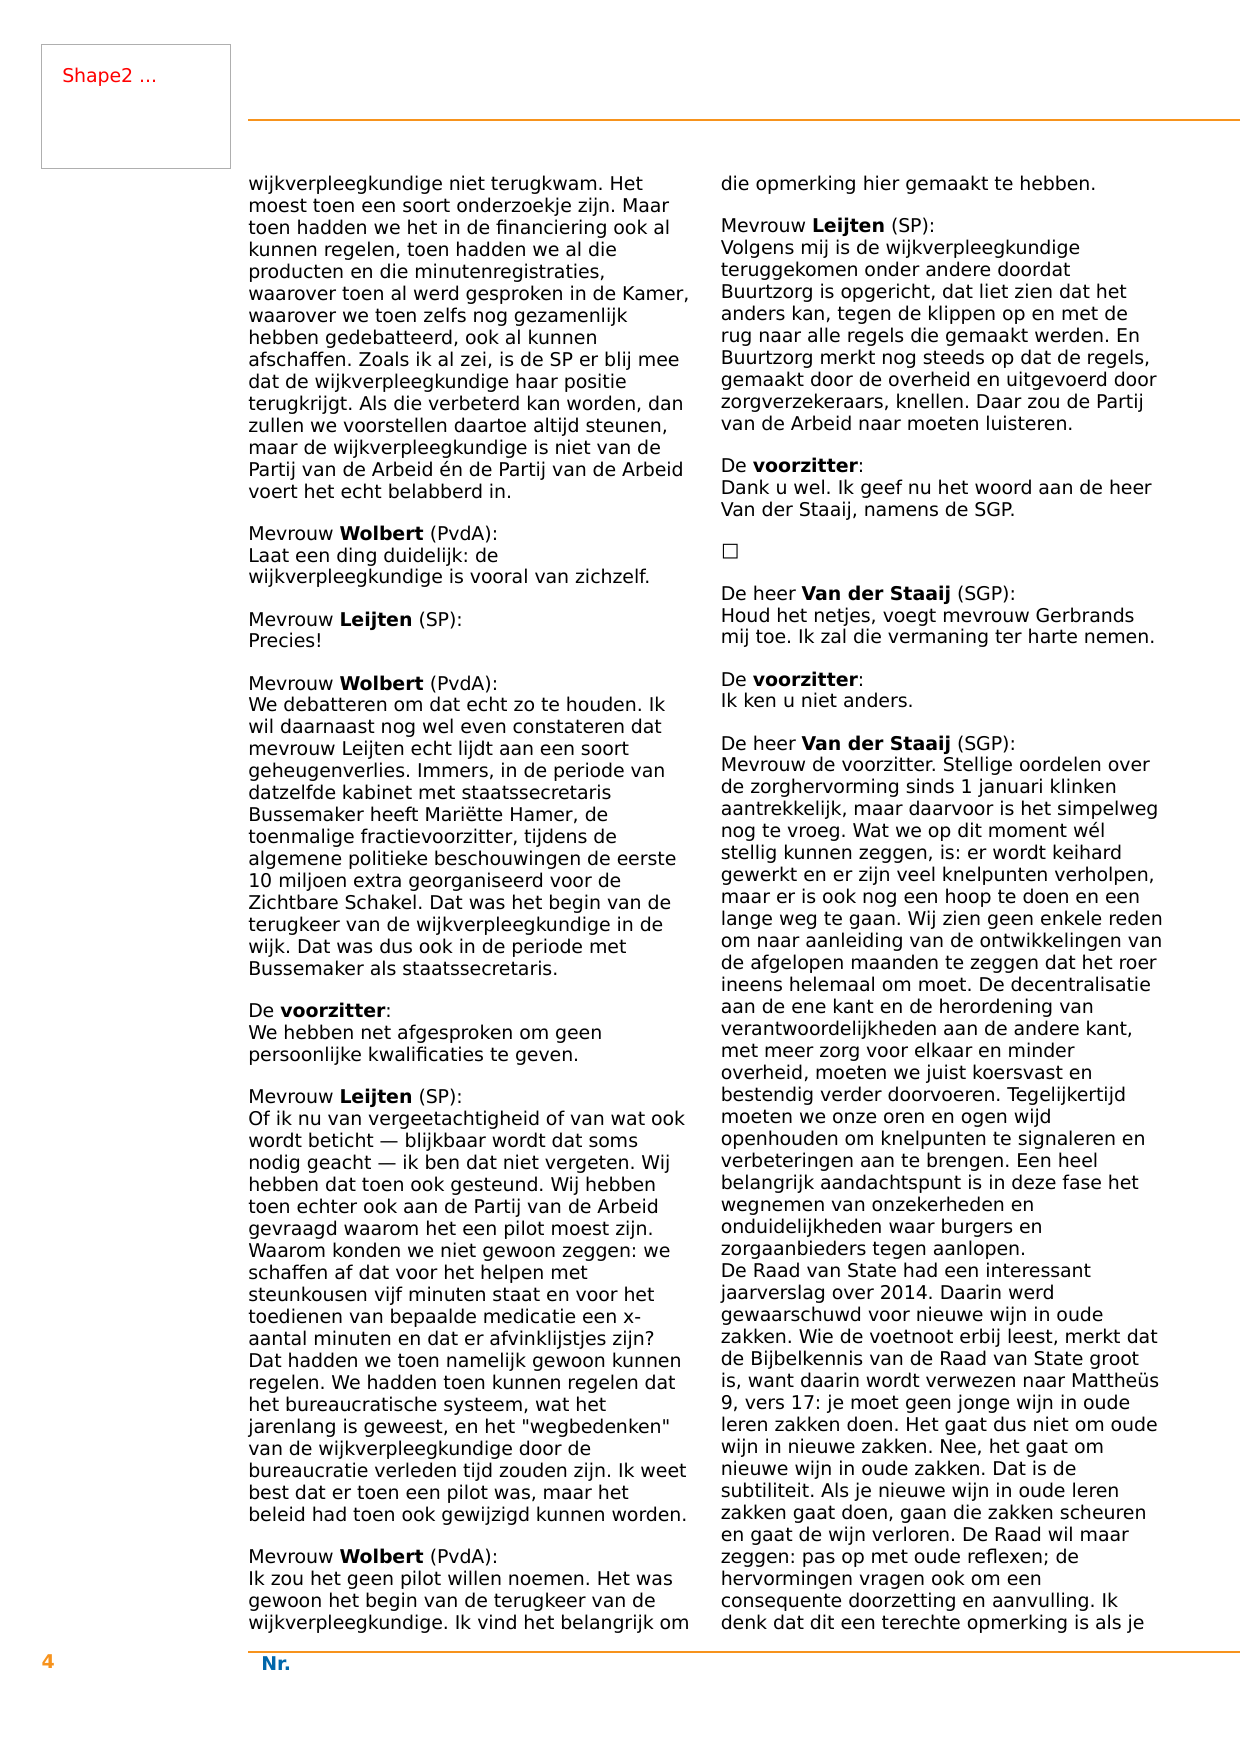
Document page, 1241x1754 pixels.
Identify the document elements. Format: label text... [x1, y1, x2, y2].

text De voorzitter: [248, 1000, 691, 1022]
text die opmerking hier gemaakt te hebben. [721, 173, 1163, 195]
text Mevrouw Wolbert (PvdA): [248, 1546, 691, 1568]
text Of ik nu van vergeetachtigheid of van wat ook wordt beticht — blijkbaar wordt dat soms nodig geacht — ik ben dat niet vergeten. Wij hebben dat toen ook gesteund. Wij hebben toen echter ook aan de Partij van de Arbeid gevraagd waarom het een pilot moest zijn. Waarom konden we niet gewoon zeggen: we schaffen af dat voor het helpen met steunkousen vijf minuten staat en voor het toedienen van bepaalde medicatie een x-aantal minuten en dat er afvinklijstjes zijn? Dat hadden we toen namelijk gewoon kunnen regelen. We hadden toen kunnen regelen dat het bureaucratische systeem, wat het jarenlang is geweest, en het "wegbedenken" van de wijkverpleegkundige door de bureaucratie verleden tijd zouden zijn. Ik weet best dat er toen een pilot was, maar het beleid had toen ook gewijzigd kunnen worden. [248, 1108, 691, 1526]
text Ik ken u niet anders. [721, 690, 1163, 712]
text Mevrouw Leijten (SP): [248, 1086, 691, 1108]
text Dank u wel. Ik geef nu het woord aan de heer Van der Staaij, namens de SGP. [721, 477, 1163, 521]
text Mevrouw Wolbert (PvdA): [248, 672, 691, 694]
text De voorzitter: [721, 454, 1163, 477]
text De Raad van State had een interessant jaarverslag over 2014. Daarin werd gewaarschuwd voor nieuwe wijn in oude zakken. Wie de voetnoot erbij leest, merkt dat de Bijbelkennis van de Raad van State groot is, want daarin wordt verwezen naar Mattheüs 9, vers 17: je moet geen jonge wijn in oude leren zakken doen. Het gaat dus niet om oude wijn in nieuwe zakken. Nee, het gaat om nieuwe wijn in oude zakken. Dat is de subtiliteit. Als je nieuwe wijn in oude leren zakken gaat doen, gaan die zakken scheuren en gaat de wijn verloren. De Raad wil maar zeggen: pas op met oude reflexen; de hervormingen vragen ook om een consequente doorzetting en aanvulling. Ik denk dat dit een terechte opmerking is als je [721, 1260, 1163, 1633]
text Volgens mij is de wijkverpleegkundige teruggekomen onder andere doordat Buurtzorg is opgericht, dat liet zien dat het anders kan, tegen de klippen op en met de rug naar alle regels die gemaakt werden. En Buurtzorg merkt nog steeds op dat de regels, gemaakt door de overheid en uitgevoerd door zorgverzekeraars, knellen. Daar zou de Partij van de Arbeid naar moeten luisteren. [721, 237, 1163, 434]
text We hebben net afgesproken om geen persoonlijke kwalificaties te geven. [248, 1022, 691, 1066]
text De heer Van der Staaij (SGP): [721, 732, 1163, 754]
text wijkverpleegkundige niet terugkwam. Het moest toen een soort onderzoekje zijn. Maar toen hadden we het in de financiering ook al kunnen regelen, toen hadden we al die producten en die minutenregistraties, waarover toen al werd gesproken in de Kamer, waarover we toen zelfs nog gezamenlijk hebben gedebatteerd, ook al kunnen afschaffen. Zoals ik al zei, is de SP er blij mee dat de wijkverpleegkundige haar positie terugkrijgt. Als die verbeterd kan worden, dan zullen we voorstellen daartoe altijd steunen, maar de wijkverpleegkundige is niet van de Partij van de Arbeid én de Partij van de Arbeid voert het echt belabberd in. [248, 173, 691, 502]
text Houd het netjes, voegt mevrouw Gerbrands mij toe. Ik zal die vermaning ter harte nemen. [721, 604, 1163, 648]
text ⬜ [721, 541, 1163, 562]
text Laat een ding duidelijk: de wijkverpleegkundige is vooral van zichzelf. [248, 544, 691, 588]
text De heer Van der Staaij (SGP): [721, 582, 1163, 604]
text Mevrouw Leijten (SP): [721, 215, 1163, 237]
text De voorzitter: [721, 668, 1163, 690]
text Mevrouw Leijten (SP): [248, 608, 691, 630]
text Precies! [248, 630, 691, 652]
text We debatteren om dat echt zo te houden. Ik wil daarnaast nog wel even constateren dat mevrouw Leijten echt lijdt aan een soort geheugenverlies. Immers, in de periode van datzelfde kabinet met staatssecretaris Bussemaker heeft Mariëtte Hamer, de toenmalige fractievoorzitter, tijdens de algemene politieke beschouwingen de eerste 10 miljoen extra georganiseerd voor de Zichtbare Schakel. Dat was het begin van de terugkeer van de wijkverpleegkundige in de wijk. Dat was dus ook in de periode met Bussemaker als staatssecretaris. [248, 694, 691, 980]
text Ik zou het geen pilot willen noemen. Het was gewoon het begin van de terugkeer van de wijkverpleegkundige. Ik vind het belangrijk om [248, 1568, 691, 1633]
text Mevrouw de voorzitter. Stellige oordelen over de zorghervorming sinds 1 januari klinken aantrekkelijk, maar daarvoor is het simpelweg nog te vroeg. Wat we op dit moment wél stellig kunnen zeggen, is: er wordt keihard gewerkt en er zijn veel knelpunten verholpen, maar er is ook nog een hoop te doen en een lange weg te gaan. Wij zien geen enkele reden om naar aanleiding van de ontwikkelingen van de afgelopen maanden te zeggen dat het roer ineens helemaal om moet. De decentralisatie aan de ene kant en de herordening van verantwoordelijkheden aan de andere kant, met meer zorg voor elkaar en minder overheid, moeten we juist koersvast en bestendig verder doorvoeren. Tegelijkertijd moeten we onze oren en ogen wijd openhouden om knelpunten te signaleren en verbeteringen aan te brengen. Een heel belangrijk aandachtspunt is in deze fase het wegnemen van onzekerheden en onduidelijkheden waar burgers en zorgaanbieders tegen aanlopen. [721, 754, 1163, 1260]
text Mevrouw Wolbert (PvdA): [248, 522, 691, 544]
